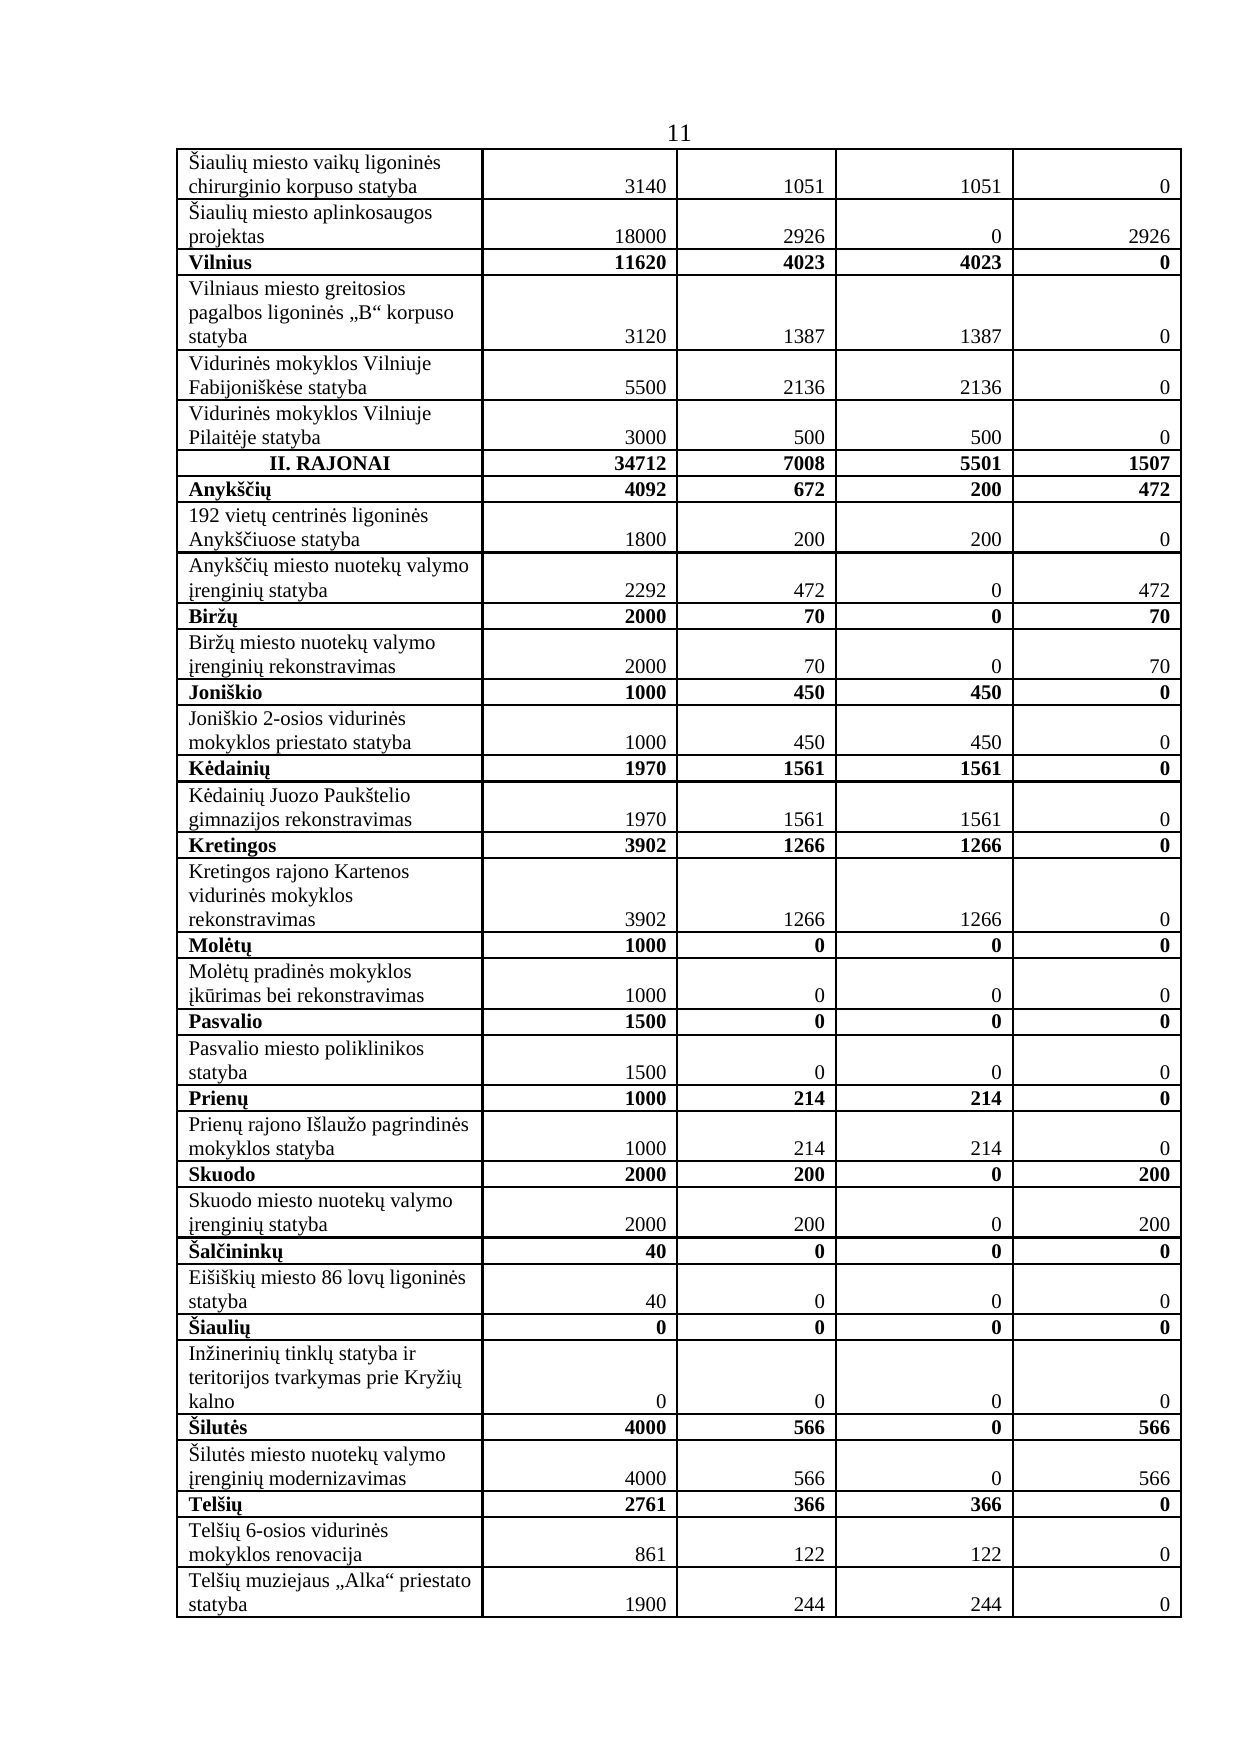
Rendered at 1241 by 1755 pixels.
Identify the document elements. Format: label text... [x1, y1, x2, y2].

table_cell 200 [678, 1188, 835, 1236]
table_cell 566 [678, 1441, 835, 1489]
table_cell 0 [1014, 1239, 1180, 1263]
table_cell 200 [837, 477, 1012, 501]
table_cell 1507 [1014, 451, 1180, 475]
table_cell 0 [837, 604, 1012, 628]
table_cell 861 [484, 1518, 676, 1566]
table_cell 214 [837, 1086, 1012, 1110]
table_cell 214 [837, 1112, 1012, 1160]
table_cell 0 [837, 554, 1012, 602]
table_cell Kėdainių [178, 756, 481, 780]
table_cell 0 [837, 1341, 1012, 1413]
table_cell 40 [484, 1239, 676, 1263]
table_cell 34712 [484, 451, 676, 475]
table_cell 4000 [484, 1441, 676, 1489]
table_cell 0 [837, 1441, 1012, 1489]
table_cell Kretingos rajono Kartenos vidurinės mokyklos rekonstravimas [178, 859, 481, 931]
table_cell Vidurinės mokyklos Vilniuje Pilaitėje statyba [178, 401, 481, 449]
table_cell 500 [837, 401, 1012, 449]
table_cell 472 [678, 554, 835, 602]
table_cell 244 [837, 1568, 1012, 1616]
table_cell Telšių 6-osios vidurinės mokyklos renovacija [178, 1518, 481, 1566]
table_cell 244 [678, 1568, 835, 1616]
table_cell 0 [484, 1315, 676, 1339]
table_cell 2136 [837, 351, 1012, 399]
table_cell 2926 [678, 200, 835, 248]
table_cell 1266 [837, 833, 1012, 857]
table_cell Kėdainių Juozo Paukštelio gimnazijos rekonstravimas [178, 783, 481, 831]
table_cell 1000 [484, 959, 676, 1007]
table_cell Telšių [178, 1492, 481, 1516]
table_cell 0 [1014, 1086, 1180, 1110]
table_cell 0 [1014, 783, 1180, 831]
table_cell 0 [837, 1036, 1012, 1084]
table_cell 200 [1014, 1162, 1180, 1186]
table_cell 0 [1014, 1112, 1180, 1160]
table_cell 0 [1014, 680, 1180, 704]
table_cell 70 [678, 630, 835, 678]
table_cell 18000 [484, 200, 676, 248]
table_cell 2000 [484, 1162, 676, 1186]
table_cell Biržų miesto nuotekų valymo įrenginių rekonstravimas [178, 630, 481, 678]
table_cell 1266 [678, 833, 835, 857]
table_cell 366 [837, 1492, 1012, 1516]
table_cell Vilniaus miesto greitosios pagalbos ligoninės „B“ korpuso statyba [178, 276, 481, 348]
table_cell 4023 [837, 250, 1012, 274]
table_cell 0 [1014, 1341, 1180, 1413]
table_cell 566 [678, 1415, 835, 1439]
table_cell 0 [1014, 1518, 1180, 1566]
table_cell 0 [678, 933, 835, 957]
table_cell Šalčininkų [178, 1239, 481, 1263]
table_cell 0 [1014, 859, 1180, 931]
table_cell 2000 [484, 630, 676, 678]
table_cell 4000 [484, 1415, 676, 1439]
table_cell Biržų [178, 604, 481, 628]
table_cell 0 [1014, 959, 1180, 1007]
table_cell 0 [837, 1010, 1012, 1033]
table_cell 2292 [484, 554, 676, 602]
table_cell 472 [1014, 554, 1180, 602]
table_cell 3000 [484, 401, 676, 449]
table_cell 1500 [484, 1036, 676, 1084]
table_cell 122 [837, 1518, 1012, 1566]
table_cell 70 [1014, 630, 1180, 678]
table_cell 0 [837, 1162, 1012, 1186]
table_cell 200 [837, 503, 1012, 551]
table_cell Šiaulių miesto aplinkosaugos projektas [178, 200, 481, 248]
table_cell 1266 [837, 859, 1012, 931]
table_cell 200 [678, 1162, 835, 1186]
table_cell 1970 [484, 783, 676, 831]
table_cell 7008 [678, 451, 835, 475]
table_cell 672 [678, 477, 835, 501]
table_cell 1387 [678, 276, 835, 348]
table_cell 122 [678, 1518, 835, 1566]
table_cell 214 [678, 1086, 835, 1110]
table_cell 1561 [837, 783, 1012, 831]
table_cell 3902 [484, 833, 676, 857]
table_cell 0 [484, 1341, 676, 1413]
table_cell 0 [837, 200, 1012, 248]
table_cell 0 [837, 1265, 1012, 1313]
table_cell 0 [1014, 276, 1180, 348]
table_cell Šiaulių miesto vaikų ligoninės chirurginio korpuso statyba [178, 150, 481, 198]
table_cell 0 [1014, 1036, 1180, 1084]
table_cell Molėtų pradinės mokyklos įkūrimas bei rekonstravimas [178, 959, 481, 1007]
table_cell 70 [678, 604, 835, 628]
table_cell Telšių muziejaus „Alka“ priestato statyba [178, 1568, 481, 1616]
table_cell 3120 [484, 276, 676, 348]
table_cell 5501 [837, 451, 1012, 475]
table_cell 1000 [484, 1086, 676, 1110]
table_cell 214 [678, 1112, 835, 1160]
table_cell 0 [1014, 401, 1180, 449]
table_cell Šilutės miesto nuotekų valymo įrenginių modernizavimas [178, 1441, 481, 1489]
table_cell 2136 [678, 351, 835, 399]
table_cell Vilnius [178, 250, 481, 274]
table_cell 0 [837, 1315, 1012, 1339]
table_cell 4023 [678, 250, 835, 274]
table_cell Joniškio [178, 680, 481, 704]
table_cell 0 [837, 630, 1012, 678]
table_cell 2000 [484, 1188, 676, 1236]
table_cell 0 [678, 1010, 835, 1033]
table_cell Šilutės [178, 1415, 481, 1439]
table_cell 1051 [678, 150, 835, 198]
table_cell Inžinerinių tinklų statyba ir teritorijos tvarkymas prie Kryžių kalno [178, 1341, 481, 1413]
table_cell 0 [1014, 503, 1180, 551]
table_cell 0 [1014, 706, 1180, 754]
table_cell Šiaulių [178, 1315, 481, 1339]
table_cell 2000 [484, 604, 676, 628]
table_cell 1561 [678, 756, 835, 780]
table_cell 3902 [484, 859, 676, 931]
table_cell 2761 [484, 1492, 676, 1516]
table_cell 1266 [678, 859, 835, 931]
table_cell Kretingos [178, 833, 481, 857]
table_cell 0 [678, 1315, 835, 1339]
table_cell 450 [837, 706, 1012, 754]
table_cell 0 [1014, 1265, 1180, 1313]
table_cell 0 [837, 1188, 1012, 1236]
table_cell 0 [1014, 833, 1180, 857]
table_cell Skuodo miesto nuotekų valymo įrenginių statyba [178, 1188, 481, 1236]
table_cell 4092 [484, 477, 676, 501]
table_cell 450 [678, 680, 835, 704]
table_cell Anykščių [178, 477, 481, 501]
table_cell Skuodo [178, 1162, 481, 1186]
table_cell 0 [678, 1341, 835, 1413]
table_cell 0 [837, 1415, 1012, 1439]
table_cell Joniškio 2-osios vidurinės mokyklos priestato statyba [178, 706, 481, 754]
table_cell Pasvalio miesto poliklinikos statyba [178, 1036, 481, 1084]
table_cell 0 [1014, 351, 1180, 399]
table_cell 2926 [1014, 200, 1180, 248]
table_cell 70 [1014, 604, 1180, 628]
table_cell Vidurinės mokyklos Vilniuje Fabijoniškėse statyba [178, 351, 481, 399]
table_cell 0 [1014, 1568, 1180, 1616]
table_cell 450 [837, 680, 1012, 704]
table_cell 472 [1014, 477, 1180, 501]
table_cell 1387 [837, 276, 1012, 348]
table_cell 1800 [484, 503, 676, 551]
table_cell 1900 [484, 1568, 676, 1616]
table_cell 40 [484, 1265, 676, 1313]
table_cell 0 [1014, 1492, 1180, 1516]
table_cell 0 [1014, 250, 1180, 274]
table_cell Eišiškių miesto 86 lovų ligoninės statyba [178, 1265, 481, 1313]
table_cell Prienų [178, 1086, 481, 1110]
table_cell 0 [678, 1265, 835, 1313]
table_cell Prienų rajono Išlaužo pagrindinės mokyklos statyba [178, 1112, 481, 1160]
table_cell II. RAJONAI [178, 451, 481, 475]
table_cell Anykščių miesto nuotekų valymo įrenginių statyba [178, 554, 481, 602]
table_cell 0 [837, 1239, 1012, 1263]
table_cell 0 [837, 959, 1012, 1007]
table_cell 5500 [484, 351, 676, 399]
table_cell 0 [1014, 150, 1180, 198]
table_cell Pasvalio [178, 1010, 481, 1033]
table_cell 0 [678, 959, 835, 1007]
table_cell 1500 [484, 1010, 676, 1033]
table_cell 192 vietų centrinės ligoninės Anykščiuose statyba [178, 503, 481, 551]
table_cell 0 [1014, 1010, 1180, 1033]
table_cell 200 [1014, 1188, 1180, 1236]
table_cell 0 [678, 1239, 835, 1263]
table_cell 500 [678, 401, 835, 449]
table_cell 0 [1014, 933, 1180, 957]
table_cell 1000 [484, 1112, 676, 1160]
table_cell 1561 [678, 783, 835, 831]
table_cell Molėtų [178, 933, 481, 957]
table_cell 0 [837, 933, 1012, 957]
table_cell 200 [678, 503, 835, 551]
table_cell 450 [678, 706, 835, 754]
table_cell 3140 [484, 150, 676, 198]
table_cell 1051 [837, 150, 1012, 198]
table_cell 1000 [484, 933, 676, 957]
table_cell 566 [1014, 1441, 1180, 1489]
table_cell 1000 [484, 706, 676, 754]
table_cell 1561 [837, 756, 1012, 780]
table_cell 0 [1014, 1315, 1180, 1339]
table_cell 1000 [484, 680, 676, 704]
table_cell 366 [678, 1492, 835, 1516]
table_cell 1970 [484, 756, 676, 780]
table_cell 0 [678, 1036, 835, 1084]
table_cell 566 [1014, 1415, 1180, 1439]
table_cell 11620 [484, 250, 676, 274]
table_cell 0 [1014, 756, 1180, 780]
